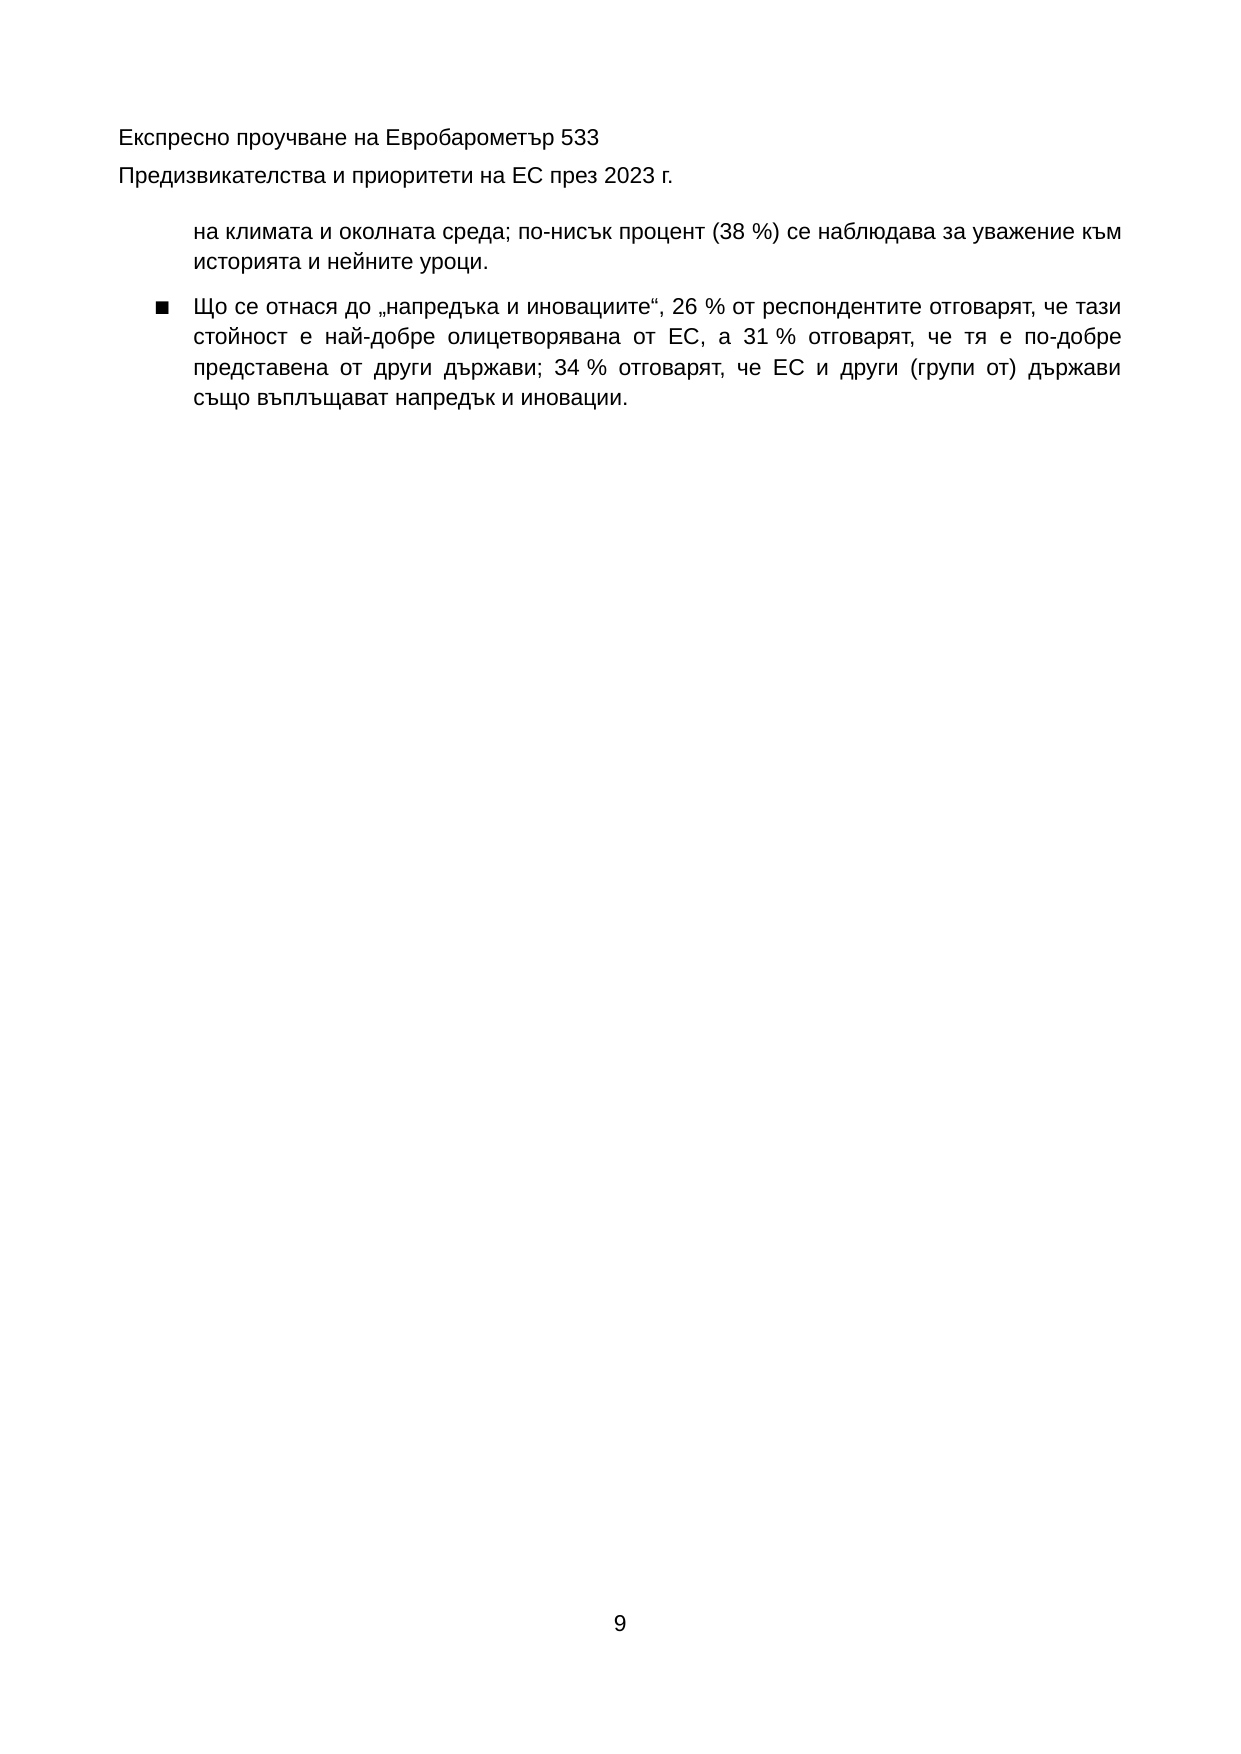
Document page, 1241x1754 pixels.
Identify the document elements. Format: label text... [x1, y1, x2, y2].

list Що се отнася до „напредъка и иновациите“, 26 % от респондентите отговарят, че тази стойност е най-добре олицетворявана от ЕС, а 31 % отговарят, че тя е по-добре представена от други държави; 34 % отговарят, че ЕС и други (групи от) държави също въплъщават напредък и иновации. [156, 293, 1122, 410]
list на климата и околната среда; по-нисък процент (38 %) се наблюдава за уважение към историята и нейните уроци. [156, 218, 1122, 275]
